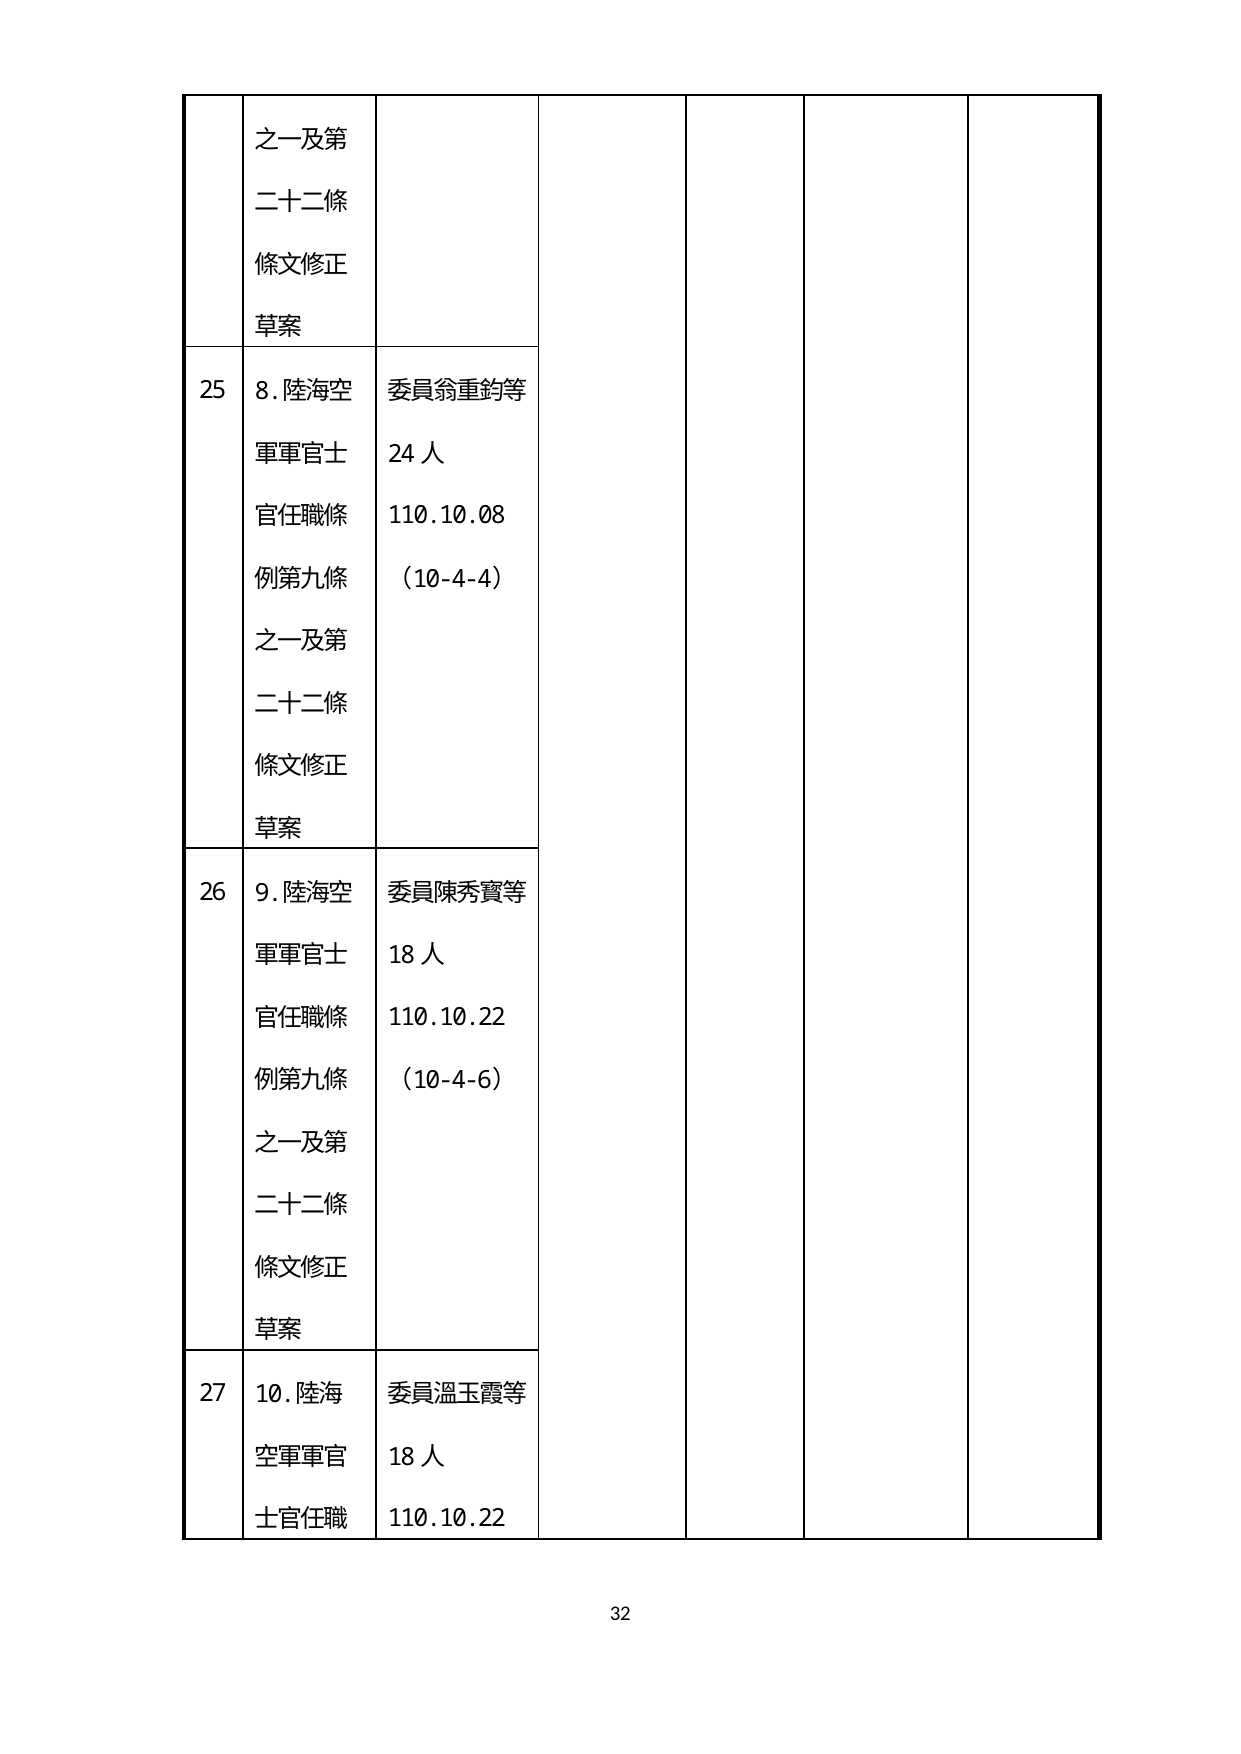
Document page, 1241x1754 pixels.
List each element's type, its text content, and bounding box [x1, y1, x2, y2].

table_cell [186, 96, 242, 346]
table_cell [687, 96, 803, 1538]
table_cell 9.陸海空軍軍官士官任職條例第九條之一及第二十二條條文修正草案 [244, 849, 375, 1349]
table_cell 10.陸海空軍軍官士官任職 [244, 1351, 375, 1538]
table_cell 25 [186, 347, 242, 847]
table_cell 27 [186, 1351, 242, 1538]
table_cell 8.陸海空軍軍官士官任職條例第九條之一及第二十二條條文修正草案 [244, 347, 375, 847]
table_cell [969, 96, 1097, 1538]
table_cell [805, 96, 967, 1538]
table_cell 委員溫玉霞等18人 110.10.22 [377, 1351, 538, 1538]
table_cell 26 [186, 849, 242, 1349]
table_cell [377, 96, 538, 346]
table_cell 委員陳秀寳等18人 110.10.22 （10-4-6） [377, 849, 538, 1349]
table_cell 委員翁重鈞等24人 110.10.08 （10-4-4） [377, 347, 538, 847]
table_cell 之一及第二十二條條文修正草案 [244, 96, 375, 346]
table_cell [539, 96, 685, 1538]
